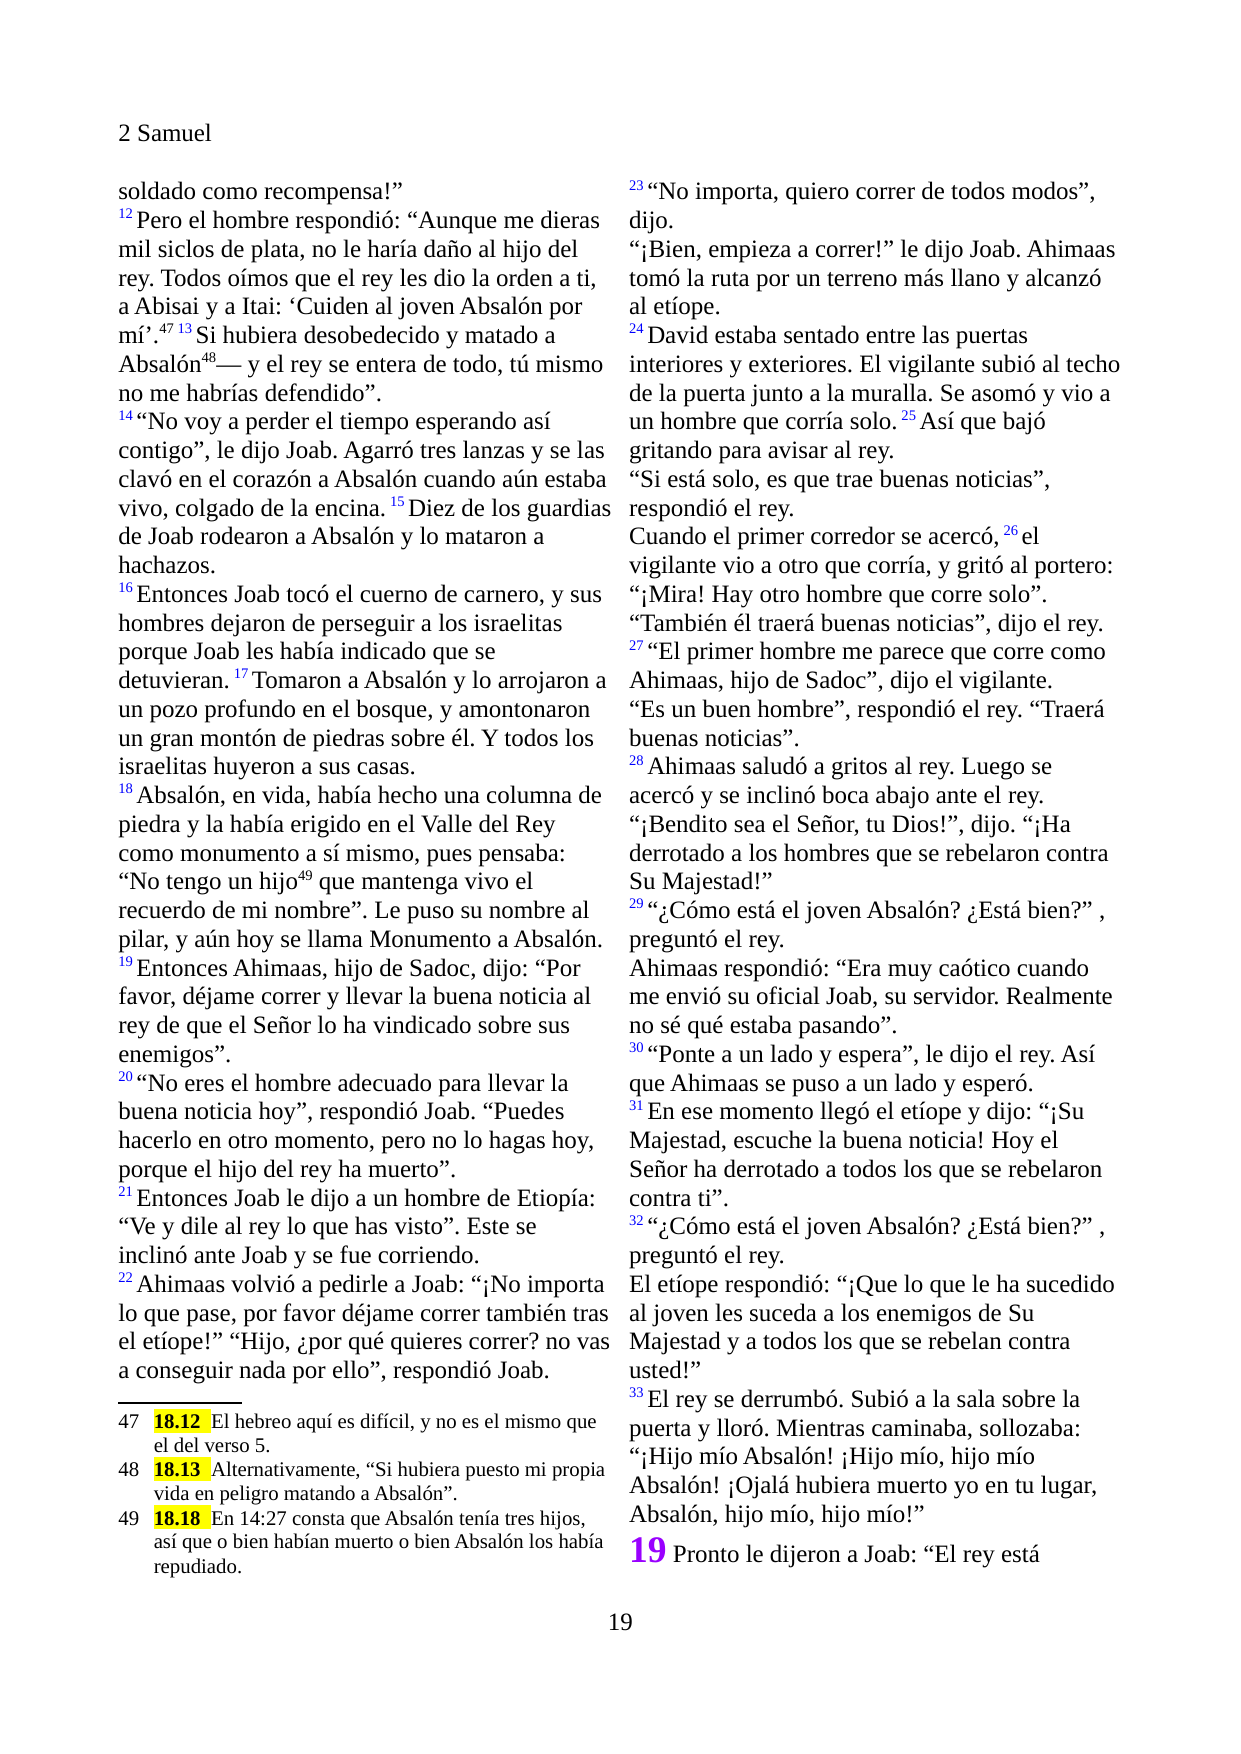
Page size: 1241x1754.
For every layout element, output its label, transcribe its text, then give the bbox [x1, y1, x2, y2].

text soldado como recompensa!” [118, 176, 611, 205]
text 20 “No eres el hombre adecuado para llevar la buena noticia hoy”, respondió Joab. “Puedes hacerlo en otro momento, pero no lo hagas hoy, porque el hijo del rey ha muerto”. [118, 1068, 611, 1183]
text 18 Absalón, en vida, había hecho una columna de piedra y la había erigido en el Valle del Rey como monumento a sí mismo, pues pensaba: “No tengo un hijo que mantenga vivo el recuerdo de mi nombre”. Le puso su nombre al pilar, y aún hoy se llama Monumento a Absalón. [118, 780, 611, 953]
text 18.18 En 14:27 consta que Absalón tenía tres hijos, así que o bien habían muerto o bien Absalón los había repudiado. [118, 1505, 611, 1578]
text 30 “Ponte a un lado y espera”, le dijo el rey. Así que Ahimaas se puso a un lado y esperó. [629, 1039, 1122, 1096]
text 32 “¿Cómo está el joven Absalón? ¿Está bien?” , preguntó el rey. [629, 1211, 1122, 1269]
text 12 Pero el hombre respondió: “Aunque me dieras mil siclos de plata, no le haría daño al hijo del rey. Todos oímos que el rey les dio la orden a ti, a Abisai y a Itai: ‘Cuiden al joven Absalón por mí’. 13 Si hubiera desobedecido y matado a Absalón— y el rey se entera de todo, tú mismo no me habrías defendido”. [118, 205, 611, 406]
text 27 “El primer hombre me parece que corre como Ahimaas, hijo de Sadoc”, dijo el vigilante. [629, 636, 1122, 694]
text El etíope respondió: “¡Que lo que le ha sucedido al joven les suceda a los enemigos de Su Majestad y a todos los que se rebelan contra usted!” [629, 1269, 1122, 1384]
text “También él traerá buenas noticias”, dijo el rey. [629, 608, 1122, 636]
text 14 “No voy a perder el tiempo esperando así contigo”, le dijo Joab. Agarró tres lanzas y se las clavó en el corazón a Absalón cuando aún estaba vivo, colgado de la encina. 15 Diez de los guardias de Joab rodearon a Absalón y lo mataron a hachazos. [118, 406, 611, 579]
text 33 El rey se derrumbó. Subió a la sala sobre la puerta y lloró. Mientras caminaba, sollozaba: “¡Hijo mío Absalón! ¡Hijo mío, hijo mío Absalón! ¡Ojalá hubiera muerto yo en tu lugar, Absalón, hijo mío, hijo mío!” [629, 1384, 1122, 1528]
text “Es un buen hombre”, respondió el rey. “Traerá buenas noticias”. [629, 694, 1122, 751]
text 18.13 Alternativamente, “Si hubiera puesto mi propia vida en peligro matando a Absalón”. [118, 1457, 611, 1505]
text “Si está solo, es que trae buenas noticias”, respondió el rey. [629, 464, 1122, 521]
text 31 En ese momento llegó el etíope y dijo: “¡Su Majestad, escuche la buena noticia! Hoy el Señor ha derrotado a todos los que se rebelaron contra ti”. [629, 1096, 1122, 1211]
text Ahimaas respondió: “Era muy caótico cuando me envió su oficial Joab, su servidor. Realmente no sé qué estaba pasando”. [629, 953, 1122, 1039]
text 16 Entonces Joab tocó el cuerno de carnero, y sus hombres dejaron de perseguir a los israelitas porque Joab les había indicado que se detuvieran. 17 Tomaron a Absalón y lo arrojaron a un pozo profundo en el bosque, y amontonaron un gran montón de piedras sobre él. Y todos los israelitas huyeron a sus casas. [118, 579, 611, 780]
text 21 Entonces Joab le dijo a un hombre de Etiopía: “Ve y dile al rey lo que has visto”. Este se inclinó ante Joab y se fue corriendo. [118, 1183, 611, 1269]
text 23 “No importa, quiero correr de todos modos”, dijo. [629, 176, 1122, 234]
text 18.12 El hebreo aquí es difícil, y no es el mismo que el del verso 5. [118, 1409, 611, 1457]
text 29 “¿Cómo está el joven Absalón? ¿Está bien?” , preguntó el rey. [629, 895, 1122, 953]
text 19 Pronto le dijeron a Joab: “El rey está [629, 1528, 1122, 1571]
text 19 Entonces Ahimaas, hijo de Sadoc, dijo: “Por favor, déjame correr y llevar la buena noticia al rey de que el Señor lo ha vindicado sobre sus enemigos”. [118, 953, 611, 1068]
text Cuando el primer corredor se acercó, 26 el vigilante vio a otro que corría, y gritó al portero: “¡Mira! Hay otro hombre que corre solo”. [629, 521, 1122, 608]
text 28 Ahimaas saludó a gritos al rey. Luego se acercó y se inclinó boca abajo ante el rey. “¡Bendito sea el Señor, tu Dios!”, dijo. “¡Ha derrotado a los hombres que se rebelaron contra Su Majestad!” [629, 751, 1122, 895]
text 22 Ahimaas volvió a pedirle a Joab: “¡No importa lo que pase, por favor déjame correr también tras el etíope!” “Hijo, ¿por qué quieres correr? no vas a conseguir nada por ello”, respondió Joab. [118, 1269, 611, 1384]
text 24 David estaba sentado entre las puertas interiores y exteriores. El vigilante subió al techo de la puerta junto a la muralla. Se asomó y vio a un hombre que corría solo. 25 Así que bajó gritando para avisar al rey. [629, 320, 1122, 464]
text “¡Bien, empieza a correr!” le dijo Joab. Ahimaas tomó la ruta por un terreno más llano y alcanzó al etíope. [629, 234, 1122, 320]
